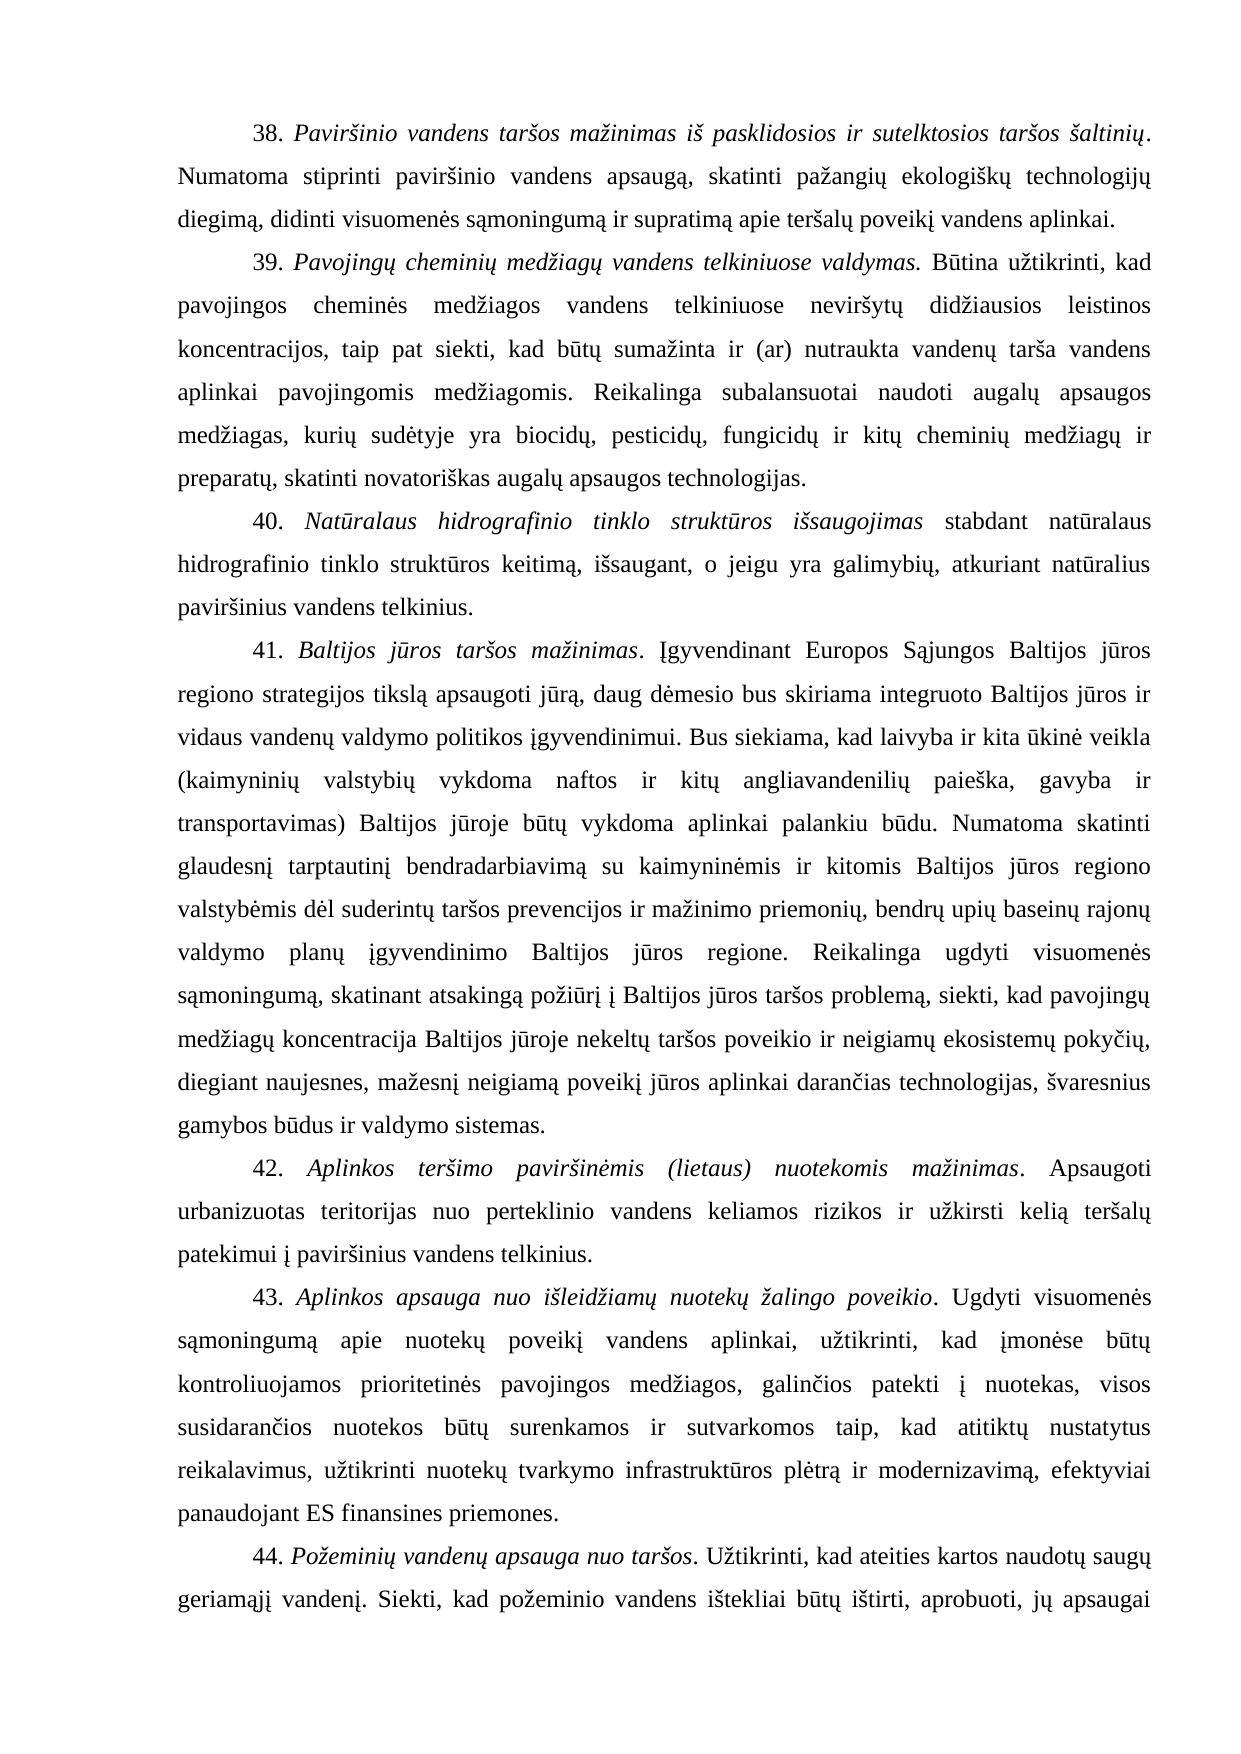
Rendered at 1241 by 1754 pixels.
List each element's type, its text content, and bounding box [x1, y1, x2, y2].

text 44. Požeminių vandenų apsauga nuo taršos. Užtikrinti, kad ateities kartos naudotų saugų geriamąjį vandenį. Siekti, kad požeminio vandens ištekliai būtų ištirti, aprobuoti, jų apsaugai [177, 1541, 1152, 1613]
text 40. Natūralaus hidrografinio tinklo struktūros išsaugojimas stabdant natūralaus hidrografinio tinklo struktūros keitimą, išsaugant, o jeigu yra galimybių, atkuriant natūralius paviršinius vandens telkinius. [177, 506, 1152, 621]
text 43. Aplinkos apsauga nuo išleidžiamų nuotekų žalingo poveikio. Ugdyti visuomenės sąmoningumą apie nuotekų poveikį vandens aplinkai, užtikrinti, kad įmonėse būtų kontroliuojamos prioritetinės pavojingos medžiagos, galinčios patekti į nuotekas, visos susidarančios nuotekos būtų surenkamos ir sutvarkomos taip, kad atitiktų nustatytus reikalavimus, užtikrinti nuotekų tvarkymo infrastruktūros plėtrą ir modernizavimą, efektyviai panaudojant ES finansines priemones. [177, 1282, 1152, 1527]
text 38. Paviršinio vandens taršos mažinimas iš pasklidosios ir sutelktosios taršos šaltinių. Numatoma stiprinti paviršinio vandens apsaugą, skatinti pažangių ekologiškų technologijų diegimą, didinti visuomenės sąmoningumą ir supratimą apie teršalų poveikį vandens aplinkai. [177, 118, 1152, 233]
text 39. Pavojingų cheminių medžiagų vandens telkiniuose valdymas. Būtina užtikrinti, kad pavojingos cheminės medžiagos vandens telkiniuose neviršytų didžiausios leistinos koncentracijos, taip pat siekti, kad būtų sumažinta ir (ar) nutraukta vandenų tarša vandens aplinkai pavojingomis medžiagomis. Reikalinga subalansuotai naudoti augalų apsaugos medžiagas, kurių sudėtyje yra biocidų, pesticidų, fungicidų ir kitų cheminių medžiagų ir preparatų, skatinti novatoriškas augalų apsaugos technologijas. [177, 247, 1152, 492]
text 42. Aplinkos teršimo paviršinėmis (lietaus) nuotekomis mažinimas. Apsaugoti urbanizuotas teritorijas nuo perteklinio vandens keliamos rizikos ir užkirsti kelią teršalų patekimui į paviršinius vandens telkinius. [177, 1153, 1152, 1268]
text 41. Baltijos jūros taršos mažinimas. Įgyvendinant Europos Sąjungos Baltijos jūros regiono strategijos tikslą apsaugoti jūrą, daug dėmesio bus skiriama integruoto Baltijos jūros ir vidaus vandenų valdymo politikos įgyvendinimui. Bus siekiama, kad laivyba ir kita ūkinė veikla (kaimyninių valstybių vykdoma naftos ir kitų angliavandenilių paieška, gavyba ir transportavimas) Baltijos jūroje būtų vykdoma aplinkai palankiu būdu. Numatoma skatinti glaudesnį tarptautinį bendradarbiavimą su kaimyninėmis ir kitomis Baltijos jūros regiono valstybėmis dėl suderintų taršos prevencijos ir mažinimo priemonių, bendrų upių baseinų rajonų valdymo planų įgyvendinimo Baltijos jūros regione. Reikalinga ugdyti visuomenės sąmoningumą, skatinant atsakingą požiūrį į Baltijos jūros taršos problemą, siekti, kad pavojingų medžiagų koncentracija Baltijos jūroje nekeltų taršos poveikio ir neigiamų ekosistemų pokyčių, diegiant naujesnes, mažesnį neigiamą poveikį jūros aplinkai darančias technologijas, švaresnius gamybos būdus ir valdymo sistemas. [177, 636, 1152, 1139]
